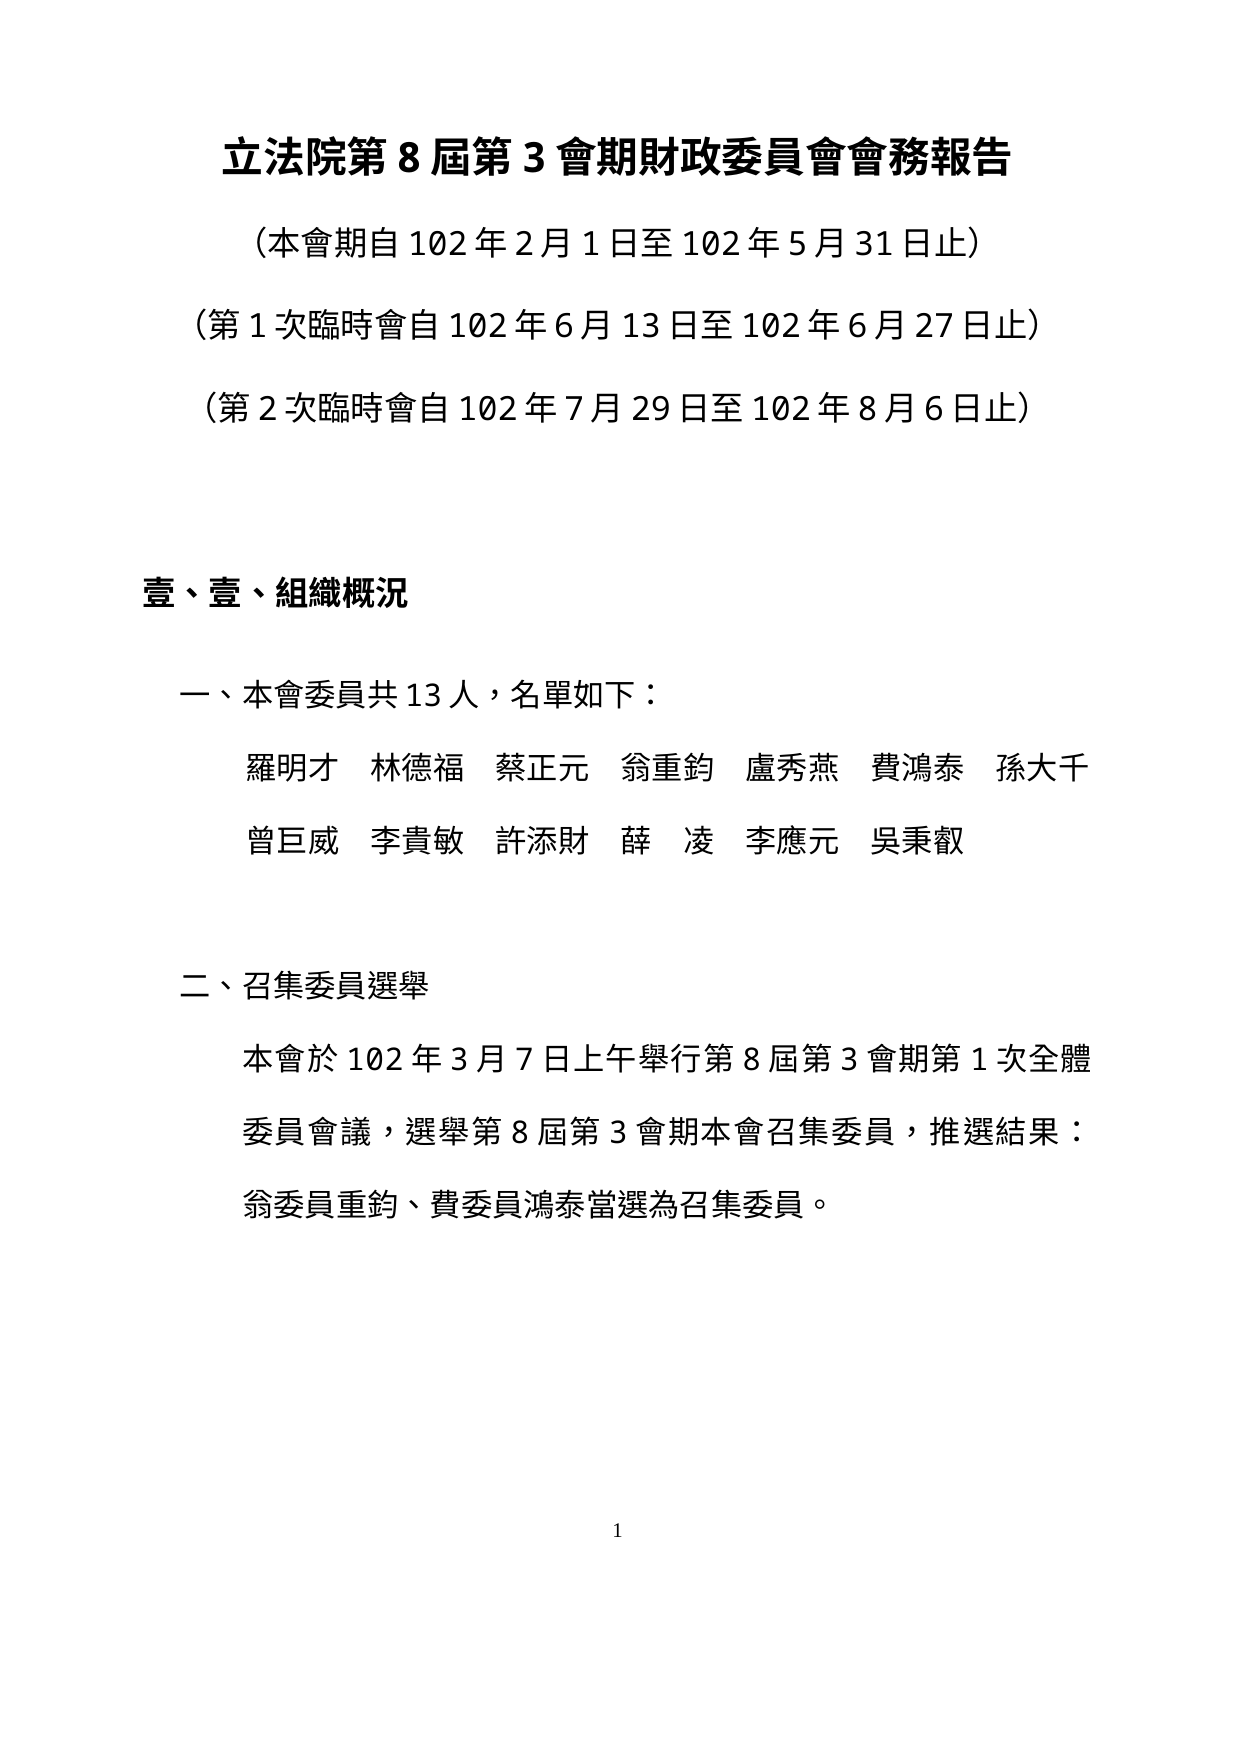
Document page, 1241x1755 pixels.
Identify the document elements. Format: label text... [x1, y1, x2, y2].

text 曾巨威 李貴敏 許添財 薛 凌 李應元 吳秉叡 [200, 794, 1093, 867]
text 羅明才 林德福 蔡正元 翁重鈞 盧秀燕 費鴻泰 孫大千 [200, 721, 1093, 794]
text 一、本會委員共13人，名單如下： [179, 648, 1093, 721]
text （第1次臨時會自102年6月13日至102年6月27日止） [142, 299, 1093, 347]
text 立法院第8屆第3會期財政委員會會務報告 [142, 133, 1093, 183]
text 本會於102年3月7日上午舉行第8屆第3會期第1次全體委員會議，選舉第8屆第3會期本會召集委員，推選結果：翁委員重鈞、費委員鴻泰當選為召集委員。 [242, 1012, 1093, 1231]
subtitle 壹、組織概況 [142, 549, 1093, 612]
text （第2次臨時會自102年7月29日至102年8月6日止） [142, 381, 1093, 430]
text （本會期自102年2月1日至102年5月31日止） [142, 217, 1093, 265]
text 二、召集委員選舉 [179, 939, 1093, 1012]
